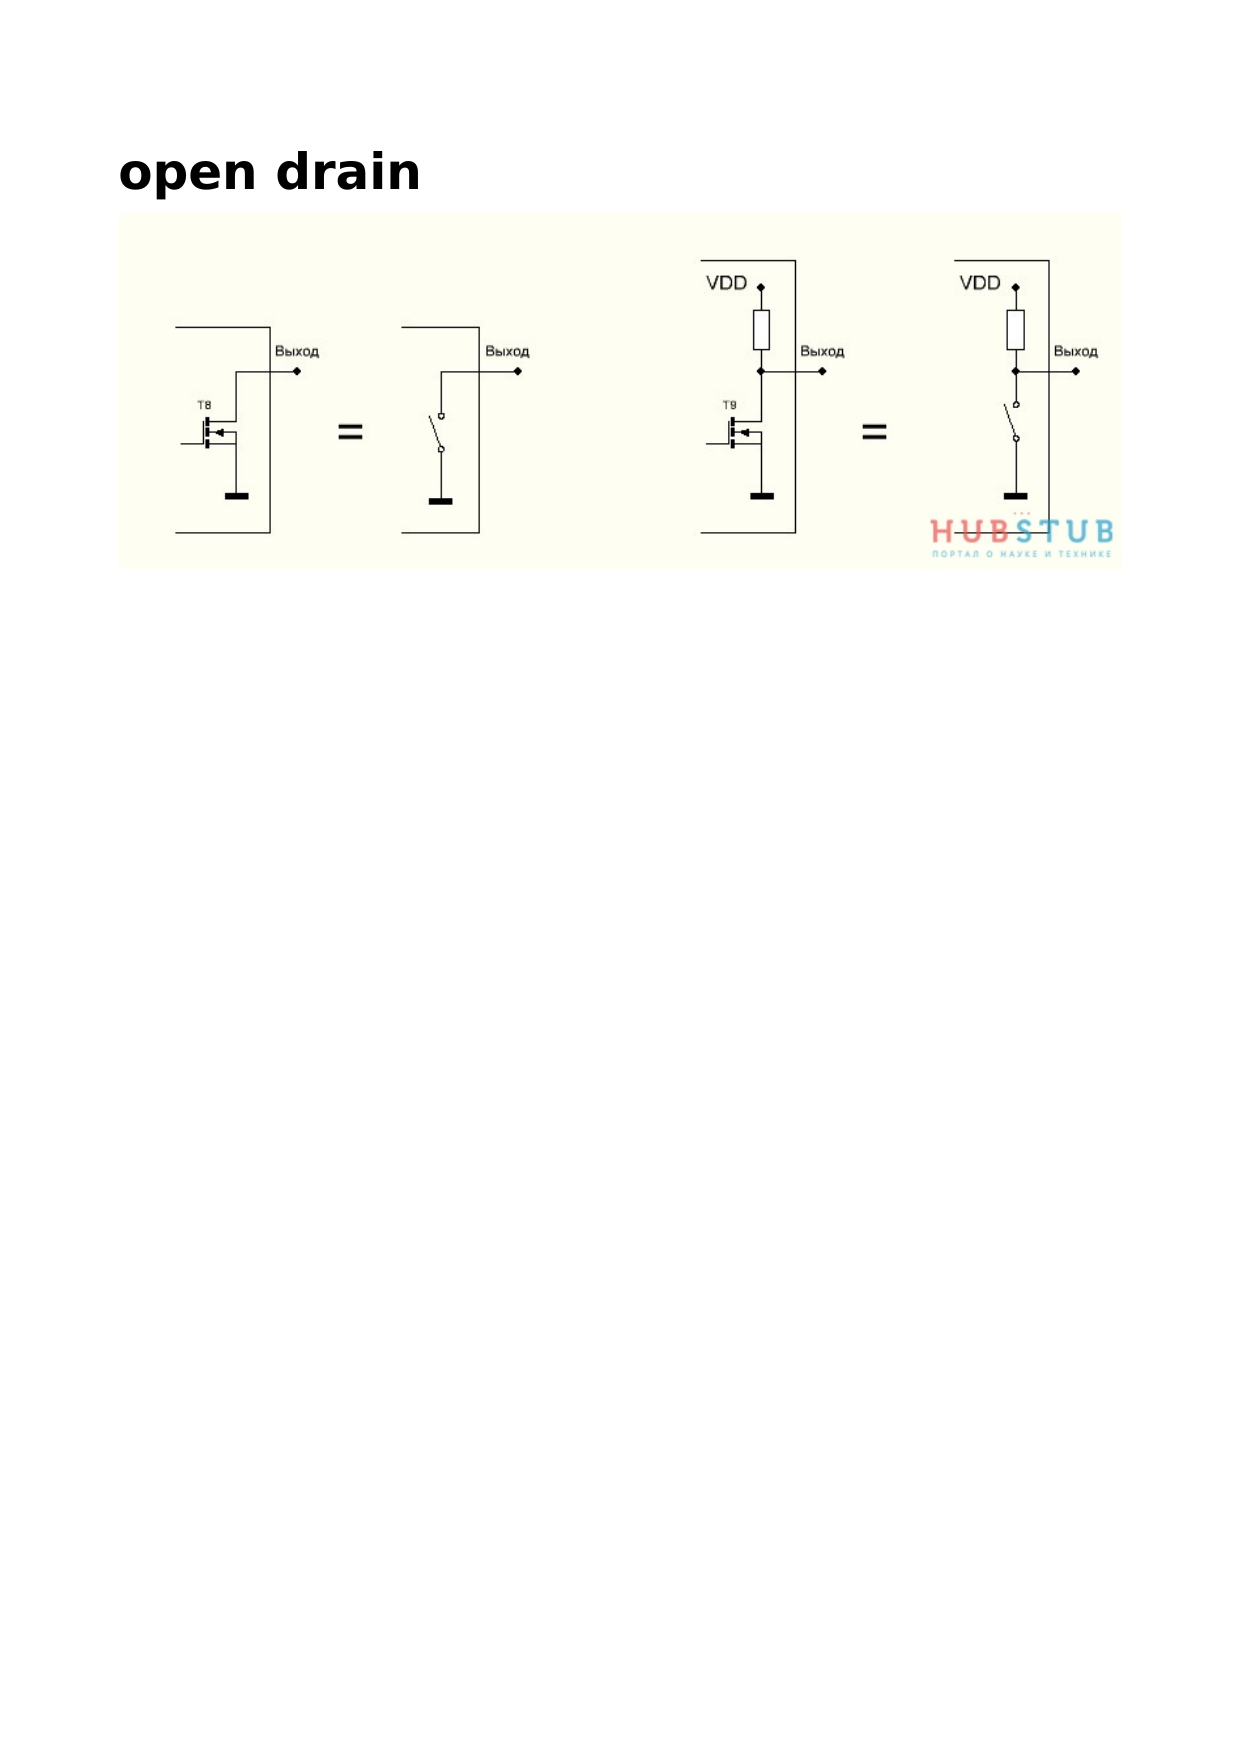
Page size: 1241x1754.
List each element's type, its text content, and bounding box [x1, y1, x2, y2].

subtitle open drain [118, 143, 1122, 201]
picture [118, 213, 1123, 569]
